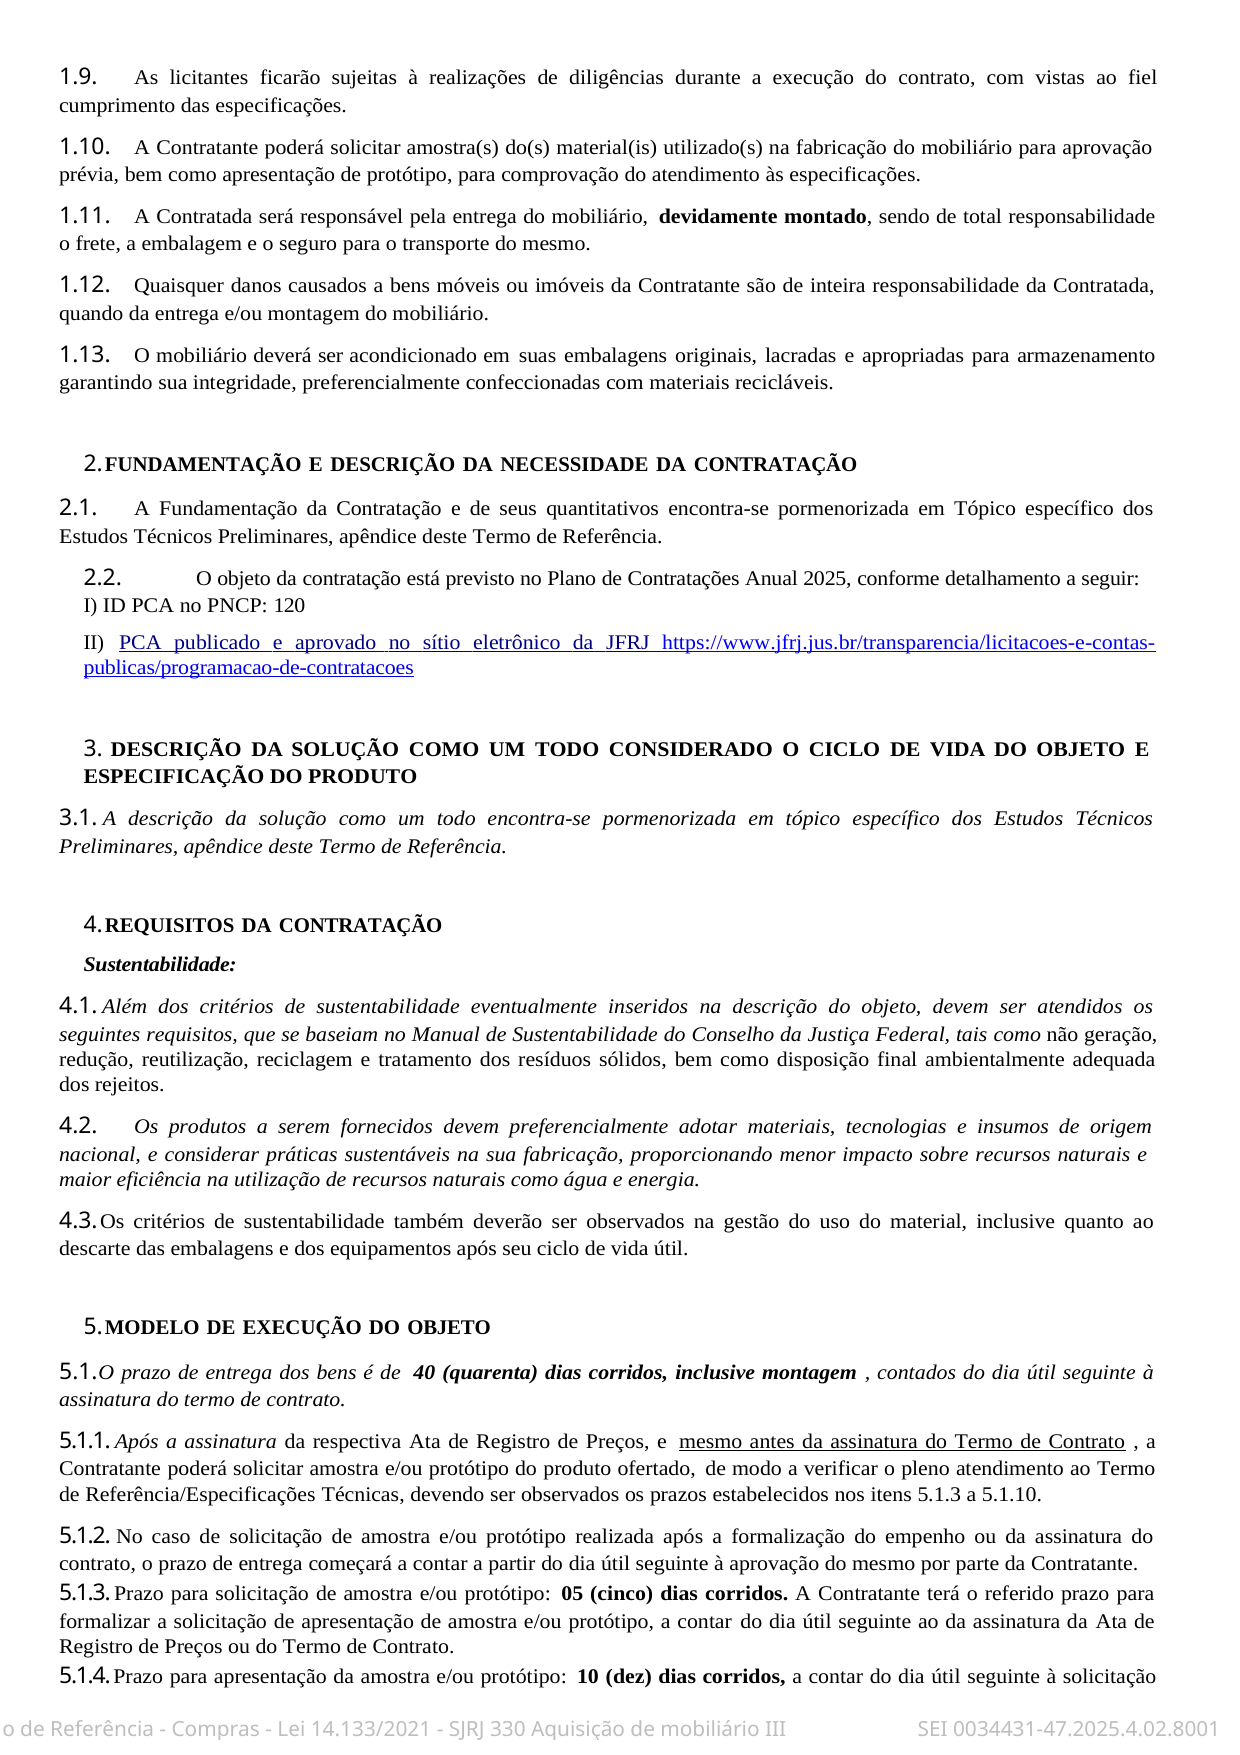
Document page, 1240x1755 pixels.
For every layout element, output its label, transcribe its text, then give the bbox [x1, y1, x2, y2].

list FUNDAMENTAÇÃO E DESCRIÇÃO DA NECESSIDADE DA CONTRATAÇÃO [83, 447, 1181, 478]
list A Contratante poderá solicitar amostra(s) do(s) material(is) utilizado(s) na fabricação do mobiliário para aprovação prévia, bem como apresentação de protótipo, para comprovação do atendimento às especificações. [59, 129, 1154, 186]
list A Contratada será responsável pela entrega do mobiliário, devidamente montado, sendo de total responsabilidade o frete, a embalagem e o seguro para o transporte do mesmo. [59, 199, 1156, 255]
list As licitantes ficarão sujeitas à realizações de diligências durante a execução do contrato, com vistas ao fiel cumprimento das especificações. [59, 60, 1157, 117]
list PCA publicado e aprovado no sítio eletrônico da JFRJ https://www.jfrj.jus.br/transparencia/licitacoes-e-contas- publicas/programacao-de-contratacoes [83, 630, 1156, 679]
list O mobiliário deverá ser acondicionado em suas embalagens originais, lacradas e apropriadas para armazenamento garantindo sua integridade, preferencialmente confeccionadas com materiais recicláveis. [59, 338, 1156, 394]
list Após a assinatura da respectiva Ata de Registro de Preços, e mesmo antes da assinatura do Termo de Contrato , a Contratante poderá solicitar amostra e/ou protótipo do produto ofertado, de modo a verificar o pleno atendimento ao Termo de Referência/Especificações Técnicas, devendo ser observados os prazos estabelecidos nos itens 5.1.3 a 5.1.10. [59, 1424, 1156, 1506]
list O prazo de entrega dos bens é de 40 (quarenta) dias corridos, inclusive montagem , contados do dia útil seguinte à assinatura do termo de contrato. [59, 1354, 1157, 1411]
list Quaisquer danos causados a bens móveis ou imóveis da Contratante são de inteira responsabilidade da Contratada, quando da entrega e/ou montagem do mobiliário. [59, 268, 1156, 325]
list Prazo para apresentação da amostra e/ou protótipo: 10 (dez) dias corridos, a contar do dia útil seguinte à solicitação [59, 1659, 1156, 1690]
list DESCRIÇÃO DA SOLUÇÃO COMO UM TODO CONSIDERADO O CICLO DE VIDA DO OBJETO E ESPECIFICAÇÃO DO PRODUTO [83, 732, 1154, 788]
list No caso de solicitação de amostra e/ou protótipo realizada após a formalização do empenho ou da assinatura do contrato, o prazo de entrega começará a contar a partir do dia útil seguinte à aprovação do mesmo por parte da Contratante. [59, 1518, 1156, 1575]
list A Fundamentação da Contratação e de seus quantitativos encontra-se pormenorizada em Tópico específico dos Estudos Técnicos Preliminares, apêndice deste Termo de Referência. [59, 491, 1153, 548]
list REQUISITOS DA CONTRATAÇÃO [83, 908, 1181, 939]
list A descrição da solução como um todo encontra-se pormenorizada em tópico específico dos Estudos Técnicos Preliminares, apêndice deste Termo de Referência. [59, 801, 1156, 858]
list MODELO DE EXECUÇÃO DO OBJETO [83, 1310, 1181, 1341]
list Os critérios de sustentabilidade também deverão ser observados na gestão do uso do material, inclusive quanto ao descarte das embalagens e dos equipamentos após seu ciclo de vida útil. [59, 1204, 1155, 1260]
list Os produtos a serem fornecidos devem preferencialmente adotar materiais, tecnologias e insumos de origem nacional, e considerar práticas sustentáveis na sua fabricação, proporcionando menor impacto sobre recursos naturais e maior eficiência na utilização de recursos naturais como água e energia. [59, 1109, 1152, 1191]
list Além dos critérios de sustentabilidade eventualmente inseridos na descrição do objeto, devem ser atendidos os seguintes requisitos, que se baseiam no Manual de Sustentabilidade do Conselho da Justiça Federal, tais como não geração, redução, reutilização, reciclagem e tratamento dos resíduos sólidos, bem como disposição final ambientalmente adequada dos rejeitos. [59, 989, 1157, 1096]
list ID PCA no PNCP: 120 [83, 593, 1181, 617]
list O objeto da contratação está previsto no Plano de Contratações Anual 2025, conforme detalhamento a seguir: [83, 561, 1181, 592]
list Prazo para solicitação de amostra e/ou protótipo: 05 (cinco) dias corridos. A Contratante terá o referido prazo para formalizar a solicitação de apresentação de amostra e/ou protótipo, a contar do dia útil seguinte ao da assinatura da Ata de Registro de Preços ou do Termo de Contrato. [59, 1576, 1155, 1658]
text Sustentabilidade: [83, 952, 1181, 976]
